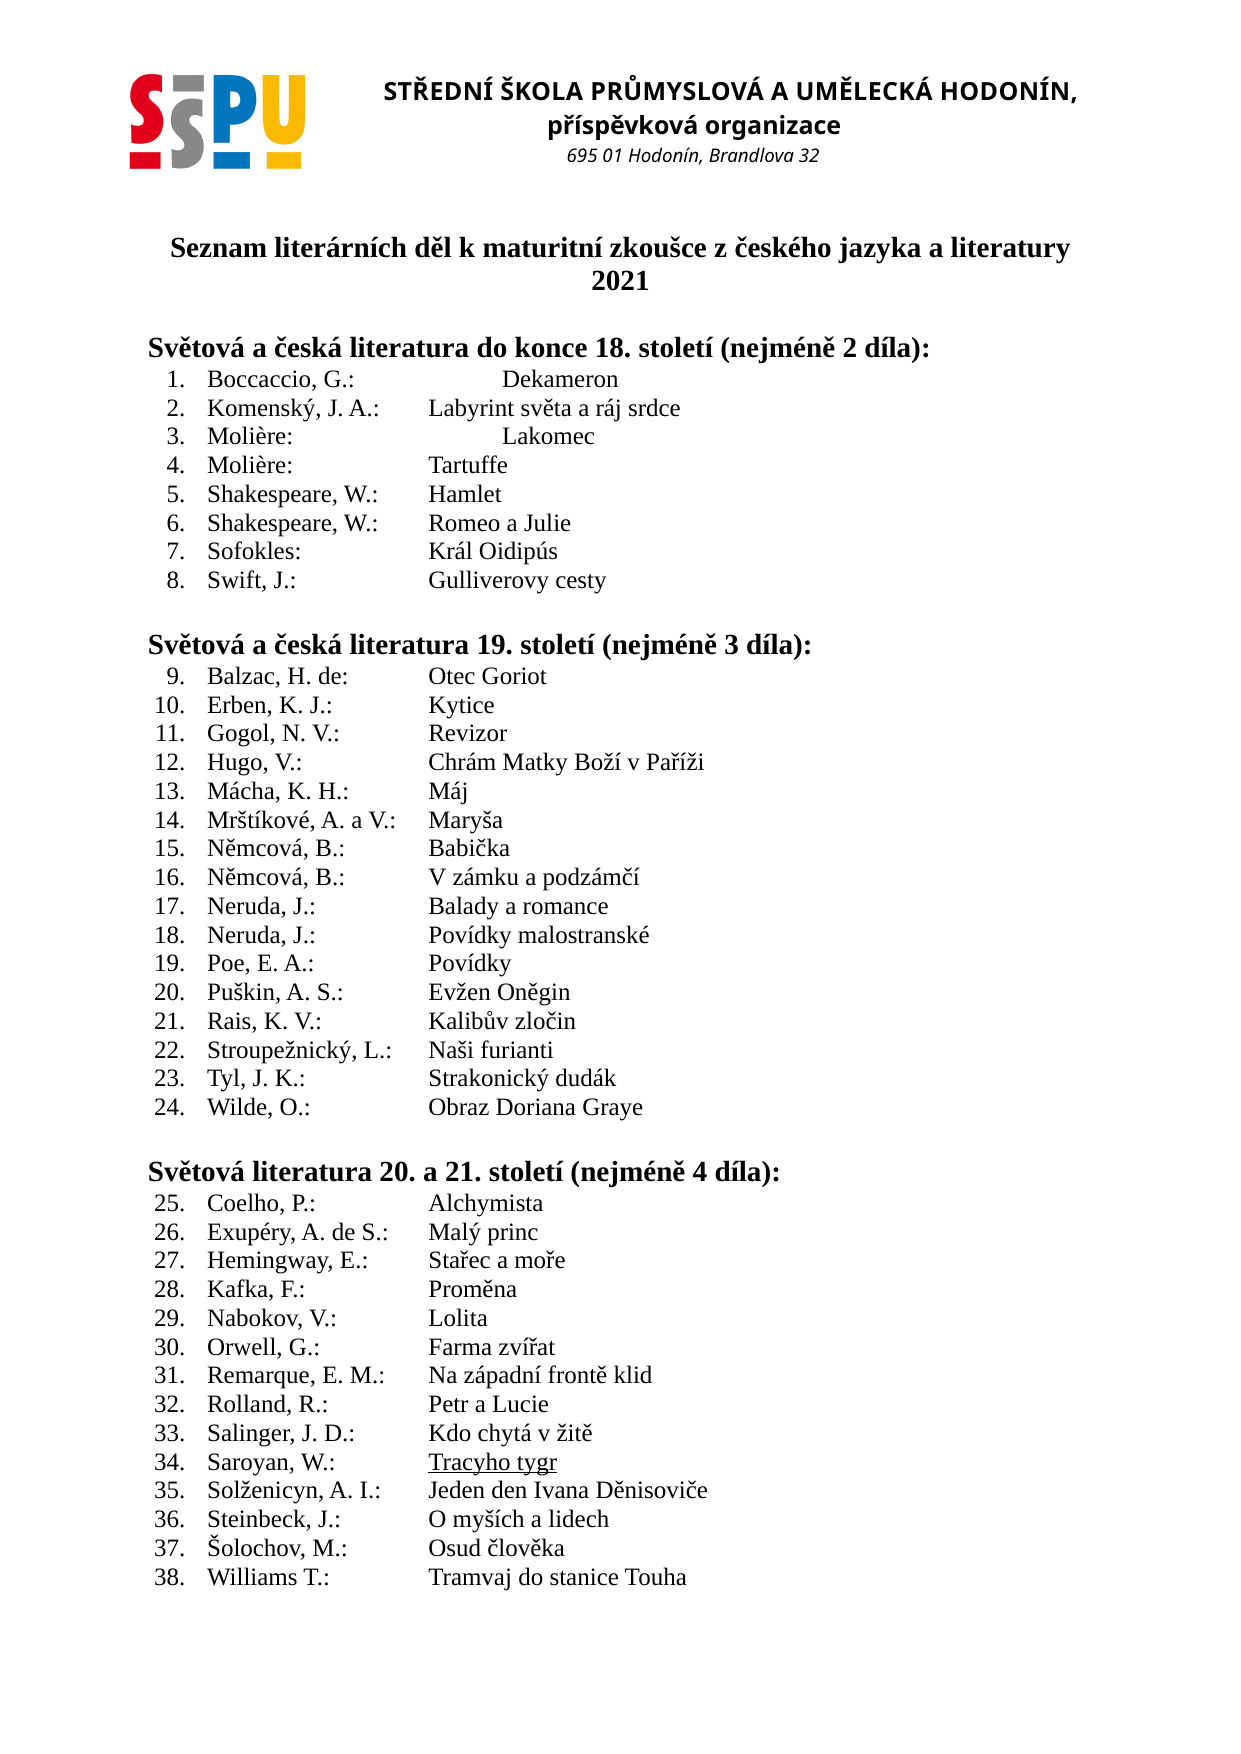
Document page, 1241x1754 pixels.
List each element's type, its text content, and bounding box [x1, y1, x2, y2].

list Mrštíkové, A. a V.: Maryša [185, 805, 1092, 833]
list Wilde, O.: Obraz Doriana Graye [185, 1092, 1092, 1121]
list Coelho, P.: Alchymista [185, 1188, 1092, 1217]
list Molière: Lakomec [185, 421, 1092, 450]
list Saroyan, W.: Tracyho tygr [185, 1447, 1092, 1476]
list Balzac, H. de: Otec Goriot [185, 661, 1092, 690]
list Williams T.: Tramvaj do stanice Touha [185, 1562, 1092, 1591]
list Rais, K. V.: Kalibův zločin [185, 1006, 1092, 1035]
list Boccaccio, G.: Dekameron [185, 364, 1092, 393]
list Puškin, A. S.: Evžen Oněgin [185, 977, 1092, 1006]
list Erben, K. J.: Kytice [185, 690, 1092, 718]
list Šolochov, M.: Osud člověka [185, 1533, 1092, 1562]
list Neruda, J.: Povídky malostranské [185, 920, 1092, 948]
text Světová a česká literatura 19. století (nejméně 3 díla): [148, 627, 1092, 661]
list Steinbeck, J.: O myších a lidech [185, 1504, 1092, 1533]
list Shakespeare, W.: Hamlet [185, 479, 1092, 508]
list Molière: Tartuffe [185, 450, 1092, 479]
list Shakespeare, W.: Romeo a Julie [185, 508, 1092, 536]
list Gogol, N. V.: Revizor [185, 718, 1092, 747]
list Sofokles: Král Oidipús [185, 536, 1092, 565]
list Němcová, B.: Babička [185, 833, 1092, 862]
list Poe, E. A.: Povídky [185, 948, 1092, 977]
text Seznam literárních děl k maturitní zkoušce z českého jazyka a literatury 2021 [148, 230, 1092, 297]
list Kafka, F.: Proměna [185, 1274, 1092, 1303]
list Orwell, G.: Farma zvířat [185, 1332, 1092, 1361]
list Solženicyn, A. I.: Jeden den Ivana Děnisoviče [185, 1476, 1092, 1504]
list Stroupežnický, L.: Naši furianti [185, 1035, 1092, 1063]
list Exupéry, A. de S.: Malý princ [185, 1217, 1092, 1246]
list Nabokov, V.: Lolita [185, 1303, 1092, 1332]
list Hugo, V.: Chrám Matky Boží v Paříži [185, 747, 1092, 776]
list Rolland, R.: Petr a Lucie [185, 1389, 1092, 1418]
list Neruda, J.: Balady a romance [185, 891, 1092, 920]
list Swift, J.: Gulliverovy cesty [185, 565, 1092, 594]
text Světová literatura 20. a 21. století (nejméně 4 díla): [148, 1154, 1092, 1188]
list Mácha, K. H.: Máj [185, 776, 1092, 805]
list Hemingway, E.: Stařec a moře [185, 1246, 1092, 1274]
text Světová a česká literatura do konce 18. století (nejméně 2 díla): [148, 330, 1092, 364]
list Remarque, E. M.: Na západní frontě klid [185, 1361, 1092, 1389]
list Tyl, J. K.: Strakonický dudák [185, 1063, 1092, 1092]
list Salinger, J. D.: Kdo chytá v žitě [185, 1418, 1092, 1447]
list Komenský, J. A.: Labyrint světa a ráj srdce [185, 393, 1092, 421]
list Němcová, B.: V zámku a podzámčí [185, 862, 1092, 891]
